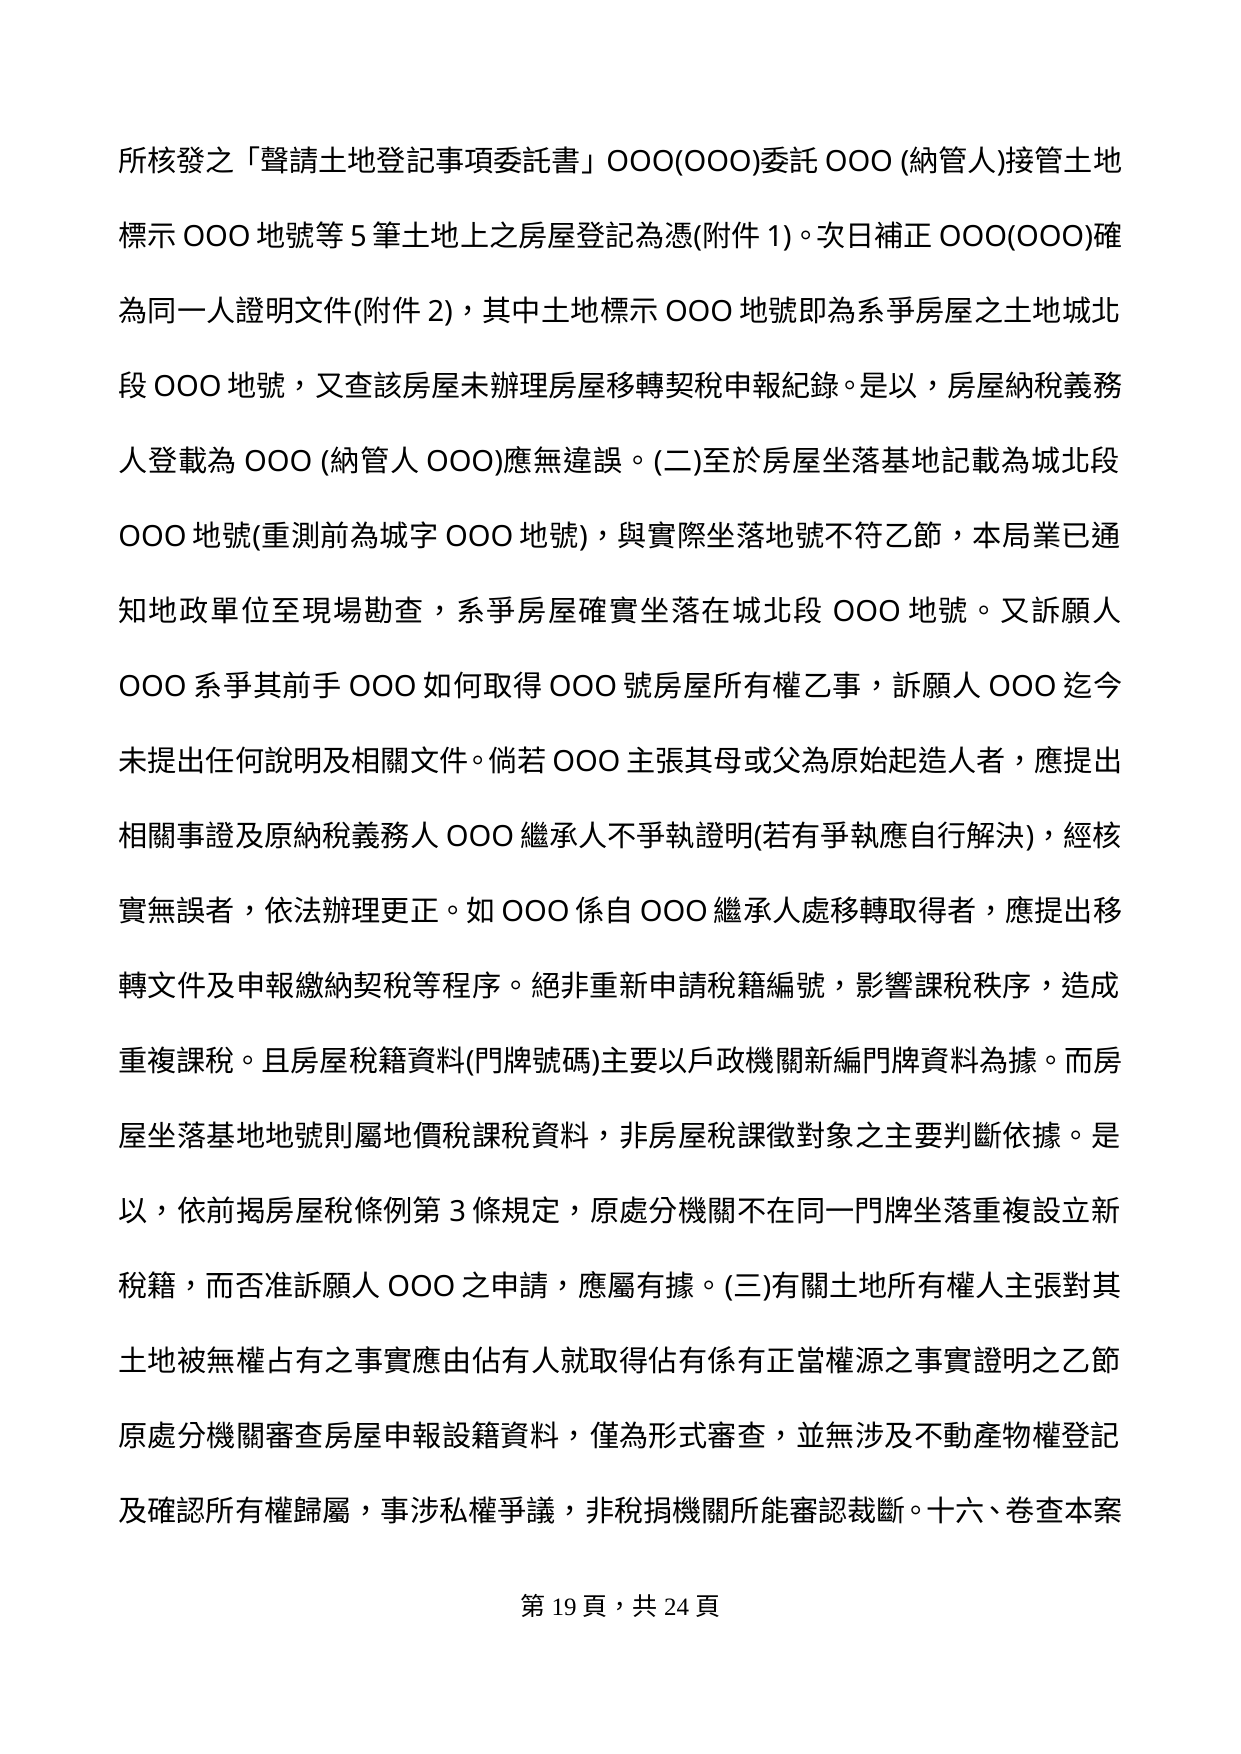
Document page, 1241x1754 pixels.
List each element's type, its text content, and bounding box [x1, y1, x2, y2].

text 原行政處分機關答辯及補充答辯意旨略謂：一、按房屋稅條例第3條規定：「房屋稅，以附著於土地之各種房屋，及有關增加該房屋使用價值之建築物，為課徵對象」、同條例第4條第4項規定：「未辦建物所有權第一次登記且所有人不明之房屋，其房屋稅向使用執照載起造人徵收之；無使用執照者，向建造執照所載起造人徵收之；無建造執照者，向現住人或管理人徵收之。」二、次按財政部編訂之房屋稅稽徵作業手冊第2章第1節申報設籍規定及房屋稅條例第4條規定可知，被上訴人審查申報設籍資料，僅為形式審查，並無確認私權之效力。分別有財政部73年10月11日台財稅第61141號函示及最高行政法院96年度判字第426號判決意旨在案。三、稅捐稽徵機關受理申請人稅籍之申請而予以准許之行政處分，其性質上應屬一種確認納稅義務人、房屋結構 、位置、面積之確認處分，俾以為課稅之依據。非供作為認定房屋所有權之憑證。又依前揭房屋稅條第3條規定，房屋稅乃以附著於土地之各種房屋、建築物，為課徵對象，對於坐落地面層之建物課徵房屋稅，除有數人區分一建築物之情形外，於物理現象上斷無可能於同一位置同時存在2以上之數個得為課徵房屋稅對象之建物存在，故稅捐稽徵機關自不得於同一位置准許2以上之數個房屋稅籍，否則不僅有違物理現象，亦將發生溢徵稅額之違誤。四、契稅條例第2條規定，不動產之買賣、承典、交換、贈與、分割或因占有而取得所有權者，均應申報繳納契稅。又最高行政法院60年判字第360號判例略以：「房屋稅之納稅義務人應為房屋所有人、典權人、或共有人，而納稅義務人之變更自應有其法定之原因，非依法不得變更之。」是以，未辦保存登記之房屋，除了明顯誤植或其他特殊情形外，已設籍房屋之納稅義務人名義非依繳納契稅或主管核准變更名義者，不得擅自更改。五、本件訴願理由略謂：(一)本件未辦保存登記之房屋稅籍設立乃「明顯誤植或其他特殊情形」…。(二)基於「物之所有權具有排他性，一物之上不能同時存在二以上之完全所有權」和「土地所有權人對其土地被無權占有之事實無舉證責任，占有人應就其取得占有系有正常權源之事實證明之」…是以請求撤銷原處分。六、卷查本案相關事證如下：(一)系爭房屋於民國67年12月21申報開始課徵房屋稅，納稅義務人為OOO（納管人：OOO），為2層樓房屋，1層及2層面積各為88.2平方公尺（總面積176.4平方公尺），此有68年房屋稅籍資料紀錄表影本卷可稽，且從68至104年均有繳納房屋稅在案。(二)據系爭房屋納管人OOO之子OOO稱，房屋納稅義務人OOO與原土地所有權人OOO為親兄弟；OOO與OOO、OOO為堂兄弟關係。(三)系爭房屋原由納管人OOO先生出租給OOO先生使用，本局於106年6月7日實地查訪OOO先生稱，民國81承租該建物作為金紙加工用，並向台電申請送電，民國103年12月31日終止租約。七、次查系爭房屋68年房屋稅籍紀錄表登載之基地標示城字OOO號（重測後為城北段OOO地號），經查調金門縣地政局土地建物查詢資料，該土地面積僅19.76平方公尺，而系爭房屋每層樓面積均為88.2平方公尺，顯不相符，應是申報房屋稅籍時誤繕坐落基地地號所致，為釐清事實真相，乃會同地政局人員於106年6月7日實地勘查測量，OOO號房屋確實坐落於城北段OOO地號土地上，面積為87.33平方公尺。八、另OOO君取得城北段OOO地號土地後，向台電及自來水廠繳納所積欠的費用後，即可辦理變更戶名，再持水電費單據向金城戶政事務所申請門牌證明，作為實質佔有系爭房屋之佐證，再檢附與OOO君簽訂土地建物買賣契約書、切結書及協議書等相關資料，於106年5月15日向本局申請設立系爭房屋稅籍，惟本局登載之房屋稅納稅義務人為OOO，核與現況不符，且系爭房屋亦未辦理房屋移轉契稅申報，遂於106年6月9日否准其設立房屋稅籍。九、按財政部編訂之房屋稅稽徵作業手冊第2章第1節申報設籍規定，及房屋稅條例第4條規定可知，對於審查申報設籍資料，僅為形式審查，並無確認私權之效力。查房屋稅籍是稽徵機關課徵房屋稅之依據，作為核稅勾稽查核之用，無涉及不動產物權登記，房屋稅籍設立登記並非旨在確認所有權歸屬，本案事涉私權爭議，非稅捐機關所能審認裁斷，請求撤銷本局106年6月9日金稅財字第1060004077號書函處分，應予駁回。十、查系爭房屋「金門縣金城鎮東門里OOO號」，經本局函請金門縣金城戶政事務所查證門牌疑義案，經106年8月30日城戶字第1060001503號函覆結果，查該門牌應為該所成立前由金城鎮公所初編之門牌，何時編訂、期間有無改編，並無相關資料提供，並函檢附由金城鎮公所移交該戶政所金門縣金城鎮東門里門編釘名冊(計2頁)，依其資料載示為房屋所有人或代管人為OOO君，與原答辯狀第六點(三)卷查本案事證敍明理由相符合。十一、另函請金城鎮公所提供門牌資料，該所於106年9月1日汁字第1060011130號函覆，查無相關檔存資料可供參照。十二、為查明系爭房屋納稅義務人OOO君及其弟OOO君該等有無向國稅機關申報繼承等相關事證，惟查當事人皆為華僑身份，且渠等身分證字號不明，致無法查證是否有無申報遺產繼承等相關資料，本案已向系爭房屋相關關係人查證屬實，訴願人所提之訴願無理由。十三、按房屋稅條例第3條規定：「房屋稅，以附著於土地之各種房屋，及有關增加該房屋使用價值之建築物，為課徵對象。」及第8條規定：「房屋遇有焚燬、坍塌、拆除至不堪居住程度者，應由納稅義務人申報當地主管稽徵機關查實後，在未重建完成期內，停止課稅。」明訂房屋稅之課徵對象為房屋，除房屋有拆除等滅失之情形外，同一房屋不應有二個以上之稅籍登記，以免重複課稅。是以，如房屋已設有稅籍登記者，即不得再受理新設稅籍登記之申請。十四、訴願人訴願補充理由略以(一)原處分機關一直未查明接受申報時，「系爭房屋申報時是納稅義務人OOO親自申報，還是自申報自始即是登載納稅義務人OOO(納管人：OOO)…」(二)系爭房屋在訴願人所有土地上，原處分機關當初接受申報時是「誤繕」還是申報人(或納管人)「誤報」，已然「明顯誤植」理當「核勾查核」…(三)土地所有權人對其土地被無權占有之事實無舉證責任，佔有人應就取得佔有係有正當權源之事實證明之。十五、經查本案查證如下：(一)查系爭房屋「金門縣金城鎮東門里OOO號」，自68年起課徵房屋稅(房屋稅籍編號W01010396000)，房屋納稅義務人登載為OOO(納管人OOO)，歷年均繳納房屋稅在案，其間並無任何異議；106年10月16日OOO之子OOO提供62年3月15日金門縣地政事務所核發之「聲請土地登記事項委託書」OOO(OOO)委託OOO (納管人)接管土地標示OOO地號等5筆土地上之房屋登記為憑(附件1)。次日補正OOO(OOO)確為同一人證明文件(附件2)，其中土地標示OOO地號即為系爭房屋之土地城北段OOO地號，又查該房屋未辦理房屋移轉契稅申報紀錄。是以，房屋納稅義務人登載為OOO (納管人OOO)應無違誤。(二)至於房屋坐落基地記載為城北段OOO地號(重測前為城字OOO地號)，與實際坐落地號不符乙節，本局業已通知地政單位至現場勘查，系爭房屋確實坐落在城北段OOO地號。又訴願人OOO系爭其前手OOO如何取得OOO號房屋所有權乙事，訴願人OOO迄今未提出任何說明及相關文件。倘若OOO主張其母或父為原始起造人者，應提出相關事證及原納稅義務人OOO繼承人不爭執證明(若有爭執應自行解決)，經核實無誤者，依法辦理更正。如OOO係自OOO繼承人處移轉取得者，應提出移轉文件及申報繳納契稅等程序。絕非重新申請稅籍編號，影響課稅秩序，造成重複課稅。且房屋稅籍資料(門牌號碼)主要以戶政機關新編門牌資料為據。而房屋坐落基地地號則屬地價稅課稅資料，非房屋稅課徵對象之主要判斷依據。是以，依前揭房屋稅條例第3條規定，原處分機關不在同一門牌坐落重複設立新稅籍，而否准訴願人OOO之申請，應屬有據。(三)有關土地所有權人主張對其土地被無權占有之事實應由佔有人就取得佔有係有正當權源之事實證明之乙節，原處分機關審查房屋申報設籍資料，僅為形式審查，並無涉及不動產物權登記及確認所有權歸屬，事涉私權爭議，非稅捐機關所能審認裁斷。十六、卷查本案系爭房屋「金門縣金城鎮東門里OOO號」，於民國62年即已存在。於68年才設籍課稅乙節，依財政部編訂之房屋稅稽徵作業手冊第二章稅籍設立，其中第2節逕行設籍第6點規定房屋建造完成後，未依房屋稅條例第7條規定，申報設立房屋稅籍者，應逕行設籍核定房屋現值，課徵房屋稅，依法有據。並無訴願人理由等「申報不實」「隱匿不報」之「特殊情形」。十七、系爭房屋及其坐落之土地，納稅義務人OOO及土地所有權人OOO，同時委託OOO為房屋及土地之納管人，應相當了解當時房屋及土地分屬不同人，且房屋稅之繳納已歷經三十幾年，其間並無任何異議，絕非訴願人所稱「明顯誤植」之情形。十八、訴願人係於104年10月16日向OOO協議價購系爭土地建物，再分別向台電金門區營業處及金門縣自來水廠繳清欠稅費後辦理過戶，憑繳交之水電費單據向戶政事務所申請門牌證明，出具「承諾書」向本局申請設立房屋稅，惟當時系爭房屋金城鎮東門里OOO號」 (房屋稅籍編號OOO)已設籍在案，為避免影響課稅秩序，同一房屋不應有二個以上之稅籍登記，以免重複課稅，致未受理其申報房屋稅籍，應無違誤。十九、按財政部編訂之房屋稅稽徵作業手冊第四章第二節稅籍管理第陸點、第八款規定，房屋稅之釐正，非經依據申報、通報、調查及行政救濟確定之資料，簽報核准後，不得任意刪改或更正。是以，納稅義務人之變更應自有法定原因，非依法不得變更之。非有關訴願人理由略以，準用房稅條例第4條3項規定申報設立房屋稅籍。訴願人OOO君應提出移轉文件及申報繳納契稅等程序，才能變更納稅義務人。二十、系爭房屋金城鎮東門里OOO號」 (房屋稅籍編號OOO)已設籍在案，理由補充說明已於訴願人歷次提出補充答辯檢卷答辯在案，系爭房屋在設籍當時，房屋納稅義務人及土地所有權人本分屬OOO及OOO，並非訴願人所稱「明顯誤植」因此就無財政部所編訂之「房屋稅稽徵作業手冊」第4章第1節「稅籍釐正」規定之適用。二十一、系爭房屋之納稅義務人OOO於68年設立房屋稅籍在先，訴願人係於104年10月16日向OOO協議價購系爭土地建物在後，再分別向台電金門區營業處及金門縣自來水廠繳清欠稅費後辦理過戶，憑繳交之水電費單據向戶政事務所申請門牌證明，出具「承諾書」向本局申請設立房屋稅，惟當時，為避免影響課稅秩序，同一房屋不應有二個以上之稅籍登記，以免重複課稅，致未受理其申報房屋稅籍，應無違誤。又按財政部編訂之房屋稅稽徵作業手冊第四章第二節稅籍管理第陸點、第八款規定，房屋稅之釐正，非經依據申報、通報、調查及行政救濟確定之資料，簽報核准後，不得任意刪改或更正。是以，納稅義務人之變更應自有法定原因，非依法不得變更之。非有關訴願人理由略以，準用房稅條例第4條3項規定申報設立房屋稅籍。訴願人OOO君應提出移轉文件及申報繳納契稅等程序，才能變更納稅義務人。二十二、綜上所述，本件訴願為無理由，爰依訴願法第58條第3項規定檢附原卷乙宗，敬請察核予以駁回，以維法紀，實感德禱等語。 [118, 121, 1122, 1546]
